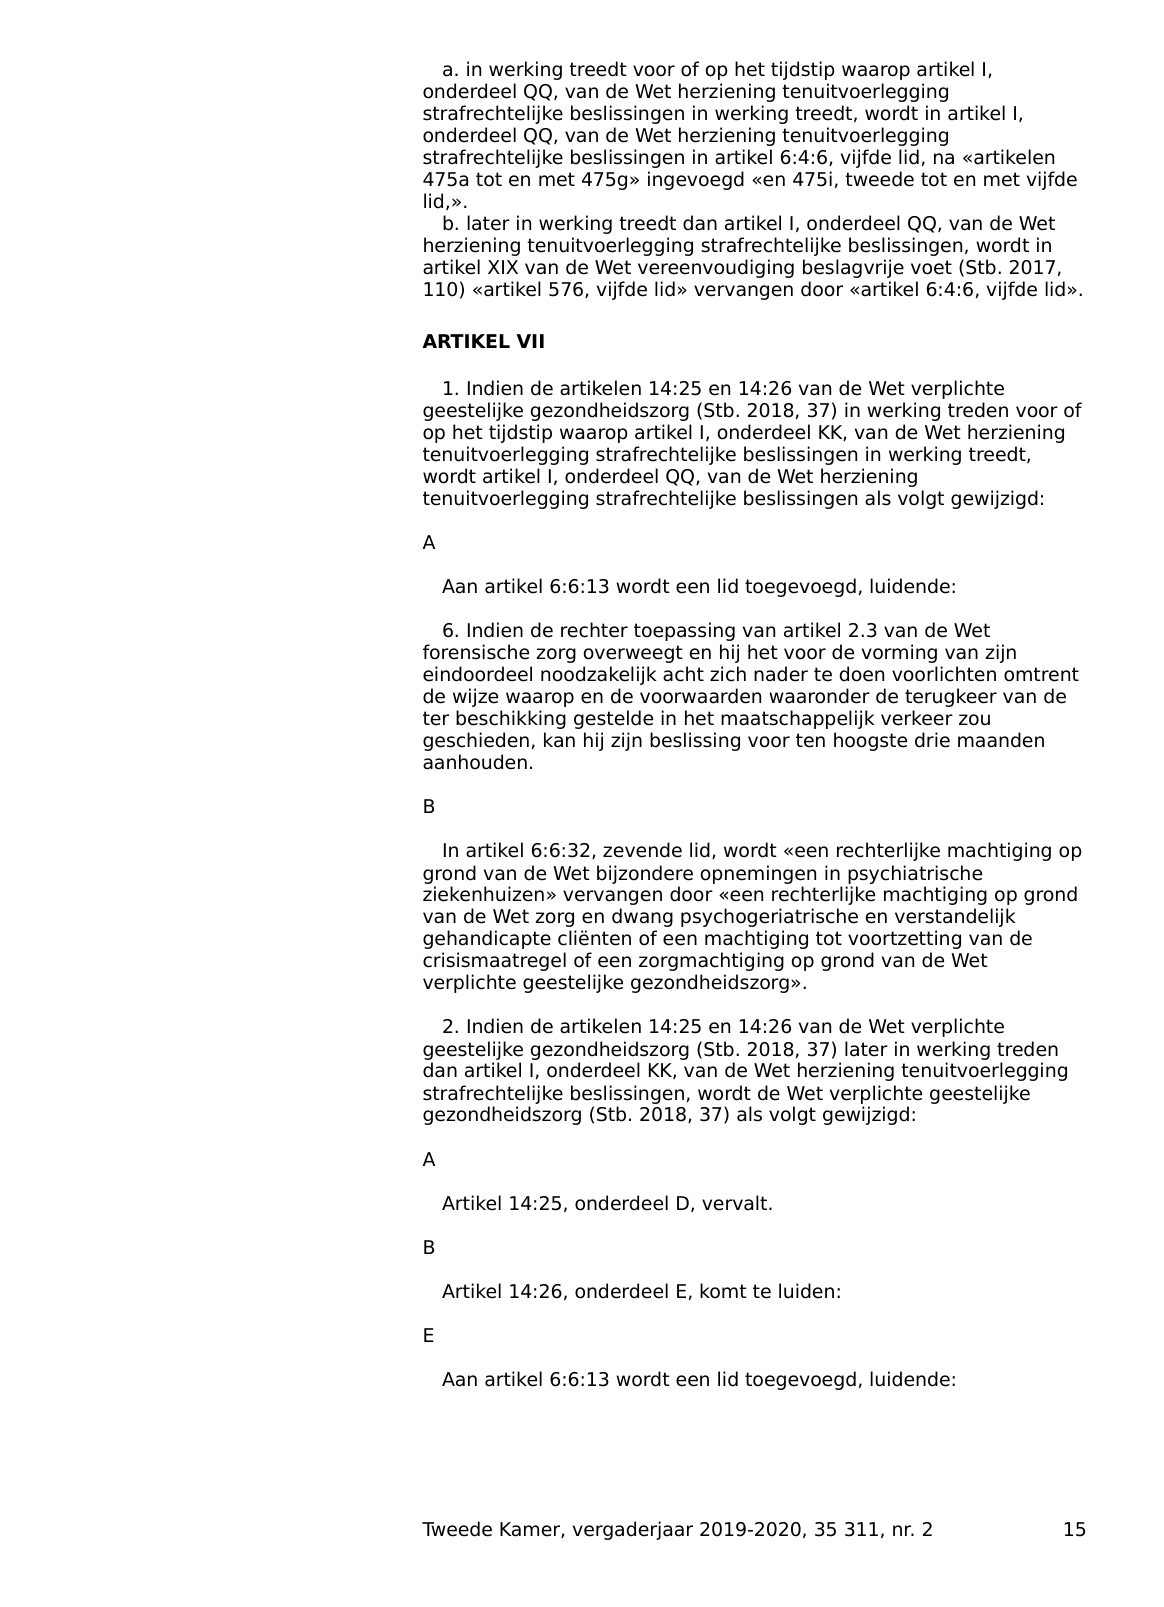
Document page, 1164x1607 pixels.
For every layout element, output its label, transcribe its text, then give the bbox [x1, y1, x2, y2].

text Artikel 14:25, onderdeel D, vervalt. [422, 1193, 1087, 1215]
text B [422, 1237, 1087, 1259]
text Aan artikel 6:6:13 wordt een lid toegevoegd, luidende: [422, 1369, 1087, 1391]
text Aan artikel 6:6:13 wordt een lid toegevoegd, luidende: [422, 576, 1087, 598]
text 6. Indien de rechter toepassing van artikel 2.3 van de Wet forensische zorg overweegt en hij het voor de vorming van zijn eindoordeel noodzakelijk acht zich nader te doen voorlichten omtrent de wijze waarop en de voorwaarden waaronder de terugkeer van de ter beschikking gestelde in het maatschappelijk verkeer zou geschieden, kan hij zijn beslissing voor ten hoogste drie maanden aanhouden. [422, 620, 1087, 774]
text 1. Indien de artikelen 14:25 en 14:26 van de Wet verplichte geestelijke gezondheidszorg (Stb. 2018, 37) in werking treden voor of op het tijdstip waarop artikel I, onderdeel KK, van de Wet herziening tenuitvoerlegging strafrechtelijke beslissingen in werking treedt, wordt artikel I, onderdeel QQ, van de Wet herziening tenuitvoerlegging strafrechtelijke beslissingen als volgt gewijzigd: [422, 378, 1087, 510]
text A [422, 532, 1087, 554]
text E [422, 1325, 1087, 1347]
text b. later in werking treedt dan artikel I, onderdeel QQ, van de Wet herziening tenuitvoerlegging strafrechtelijke beslissingen, wordt in artikel XIX van de Wet vereenvoudiging beslagvrije voet (Stb. 2017, 110) «artikel 576, vijfde lid» vervangen door «artikel 6:4:6, vijfde lid». [422, 213, 1087, 301]
text a. in werking treedt voor of op het tijdstip waarop artikel I, onderdeel QQ, van de Wet herziening tenuitvoerlegging strafrechtelijke beslissingen in werking treedt, wordt in artikel I, onderdeel QQ, van de Wet herziening tenuitvoerlegging strafrechtelijke beslissingen in artikel 6:4:6, vijfde lid, na «artikelen 475a tot en met 475g» ingevoegd «en 475i, tweede tot en met vijfde lid,». [422, 59, 1087, 213]
text A [422, 1148, 1087, 1171]
text In artikel 6:6:32, zevende lid, wordt «een rechterlijke machtiging op grond van de Wet bijzondere opnemingen in psychiatrische ziekenhuizen» vervangen door «een rechterlijke machtiging op grond van de Wet zorg en dwang psychogeriatrische en verstandelijk gehandicapte cliënten of een machtiging tot voortzetting van de crisismaatregel of een zorgmachtiging op grond van de Wet verplichte geestelijke gezondheidszorg». [422, 840, 1087, 994]
text Artikel 14:26, onderdeel E, komt te luiden: [422, 1281, 1087, 1303]
subtitle ARTIKEL VII [422, 331, 1087, 353]
text B [422, 796, 1087, 818]
text 2. Indien de artikelen 14:25 en 14:26 van de Wet verplichte geestelijke gezondheidszorg (Stb. 2018, 37) later in werking treden dan artikel I, onderdeel KK, van de Wet herziening tenuitvoerlegging strafrechtelijke beslissingen, wordt de Wet verplichte geestelijke gezondheidszorg (Stb. 2018, 37) als volgt gewijzigd: [422, 1016, 1087, 1126]
